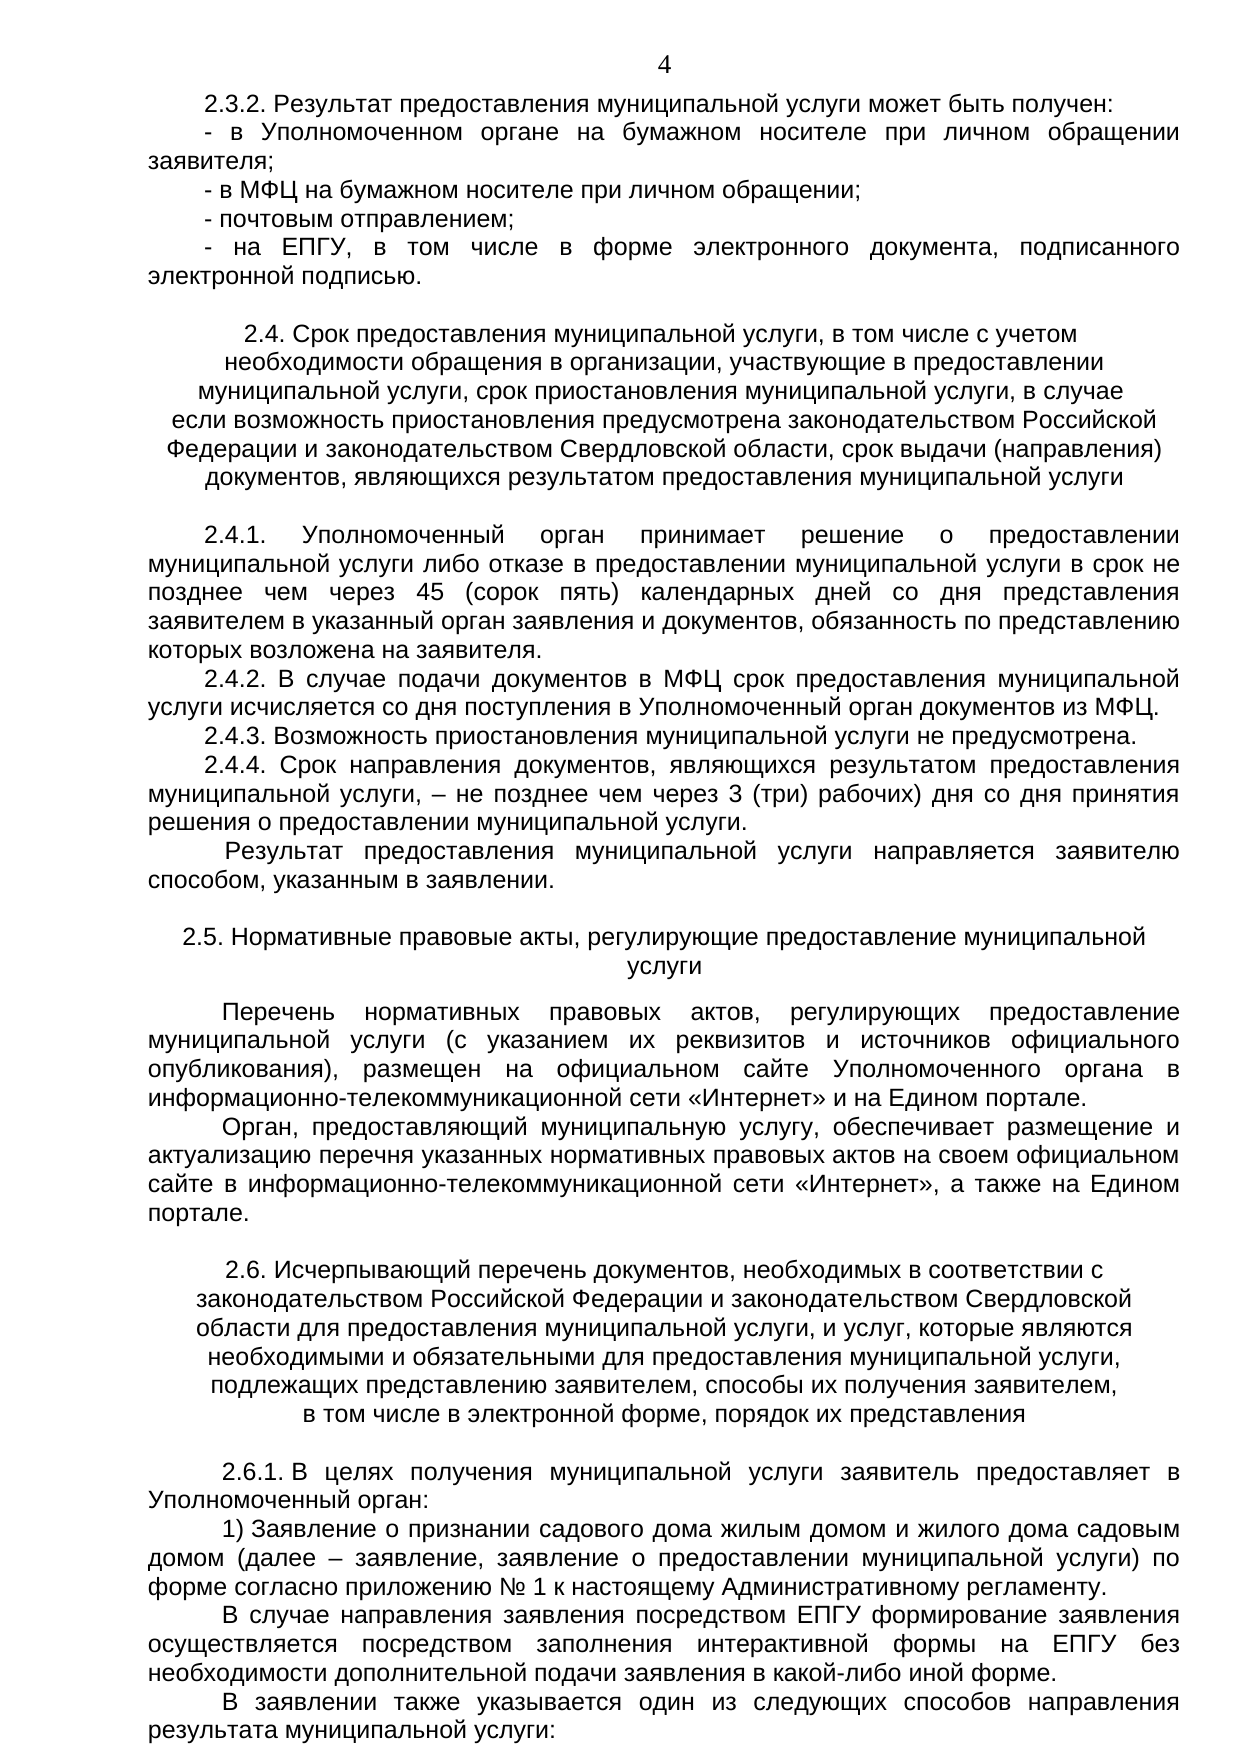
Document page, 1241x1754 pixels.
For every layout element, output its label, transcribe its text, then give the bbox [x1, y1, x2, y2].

text 2.6.1. В целях получения муниципальной услуги заявитель предоставляет в Уполномоченный орган: [148, 1457, 1181, 1514]
text 2.4.1. Уполномоченный орган принимает решение о предоставлении муниципальной услуги либо отказе в предоставлении муниципальной услуги в срок не позднее чем через 45 (сорок пять) календарных дней со дня представления заявителем в указанный орган заявления и документов, обязанность по представлению которых возложена на заявителя. [148, 520, 1181, 664]
text - почтовым отправлением; [148, 204, 1181, 232]
text Перечень нормативных правовых актов, регулирующих предоставление муниципальной услуги (с указанием их реквизитов и источников официального опубликования), размещен на официальном сайте Уполномоченного органа в информационно-телекоммуникационной сети «Интернет» и на Едином портале. [148, 997, 1181, 1112]
text если возможность приостановления предусмотрена законодательством Российской Федерации и законодательством Свердловской области, срок выдачи (направления) документов, являющихся результатом предоставления муниципальной услуги [148, 405, 1181, 491]
text Результат предоставления муниципальной услуги направляется заявителю способом, указанным в заявлении. [148, 836, 1181, 894]
text необходимости обращения в организации, участвующие в предоставлении муниципальной услуги, срок приостановления муниципальной услуги, в случае [148, 347, 1181, 405]
text Орган, предоставляющий муниципальную услугу, обеспечивает размещение и актуализацию перечня указанных нормативных правовых актов на своем официальном сайте в информационно-телекоммуникационной сети «Интернет», а также на Едином портале. [148, 1112, 1181, 1227]
text - на ЕПГУ, в том числе в форме электронного документа, подписанного электронной подписью. [148, 232, 1181, 290]
text 1) Заявление о признании садового дома жилым домом и жилого дома садовым домом (далее – заявление, заявление о предоставлении муниципальной услуги) по форме согласно приложению № 1 к настоящему Административному регламенту. [148, 1514, 1181, 1600]
text 2.4.2. В случае подачи документов в МФЦ срок предоставления муниципальной услуги исчисляется со дня поступления в Уполномоченный орган документов из МФЦ. [148, 664, 1181, 721]
text 2.4.3. Возможность приостановления муниципальной услуги не предусмотрена. [148, 721, 1181, 750]
text В заявлении также указывается один из следующих способов направления результата муниципальной услуги: [148, 1687, 1181, 1744]
text В случае направления заявления посредством ЕПГУ формирование заявления осуществляется посредством заполнения интерактивной формы на ЕПГУ без необходимости дополнительной подачи заявления в какой-либо иной форме. [148, 1600, 1181, 1687]
text - в Уполномоченном органе на бумажном носителе при личном обращении заявителя; [148, 117, 1181, 175]
text 2.5. Нормативные правовые акты, регулирующие предоставление муниципальной услуги [148, 922, 1181, 980]
text 2.4.4. Срок направления документов, являющихся результатом предоставления муниципальной услуги, – не позднее чем через 3 (три) рабочих) дня со дня принятия решения о предоставлении муниципальной услуги. [148, 750, 1181, 836]
text 2.6. Исчерпывающий перечень документов, необходимых в соответствии с законодательством Российской Федерации и законодательством Свердловской области для предоставления муниципальной услуги, и услуг, которые являются необходимыми и обязательными для предоставления муниципальной услуги, подлежащих представлению заявителем, способы их получения заявителем, в том числе в электронной форме, порядок их представления [148, 1255, 1181, 1428]
text 2.3.2. Результат предоставления муниципальной услуги может быть получен: [148, 89, 1181, 117]
text - в МФЦ на бумажном носителе при личном обращении; [148, 175, 1181, 204]
text 2.4. Срок предоставления муниципальной услуги, в том числе с учетом [148, 319, 1181, 347]
